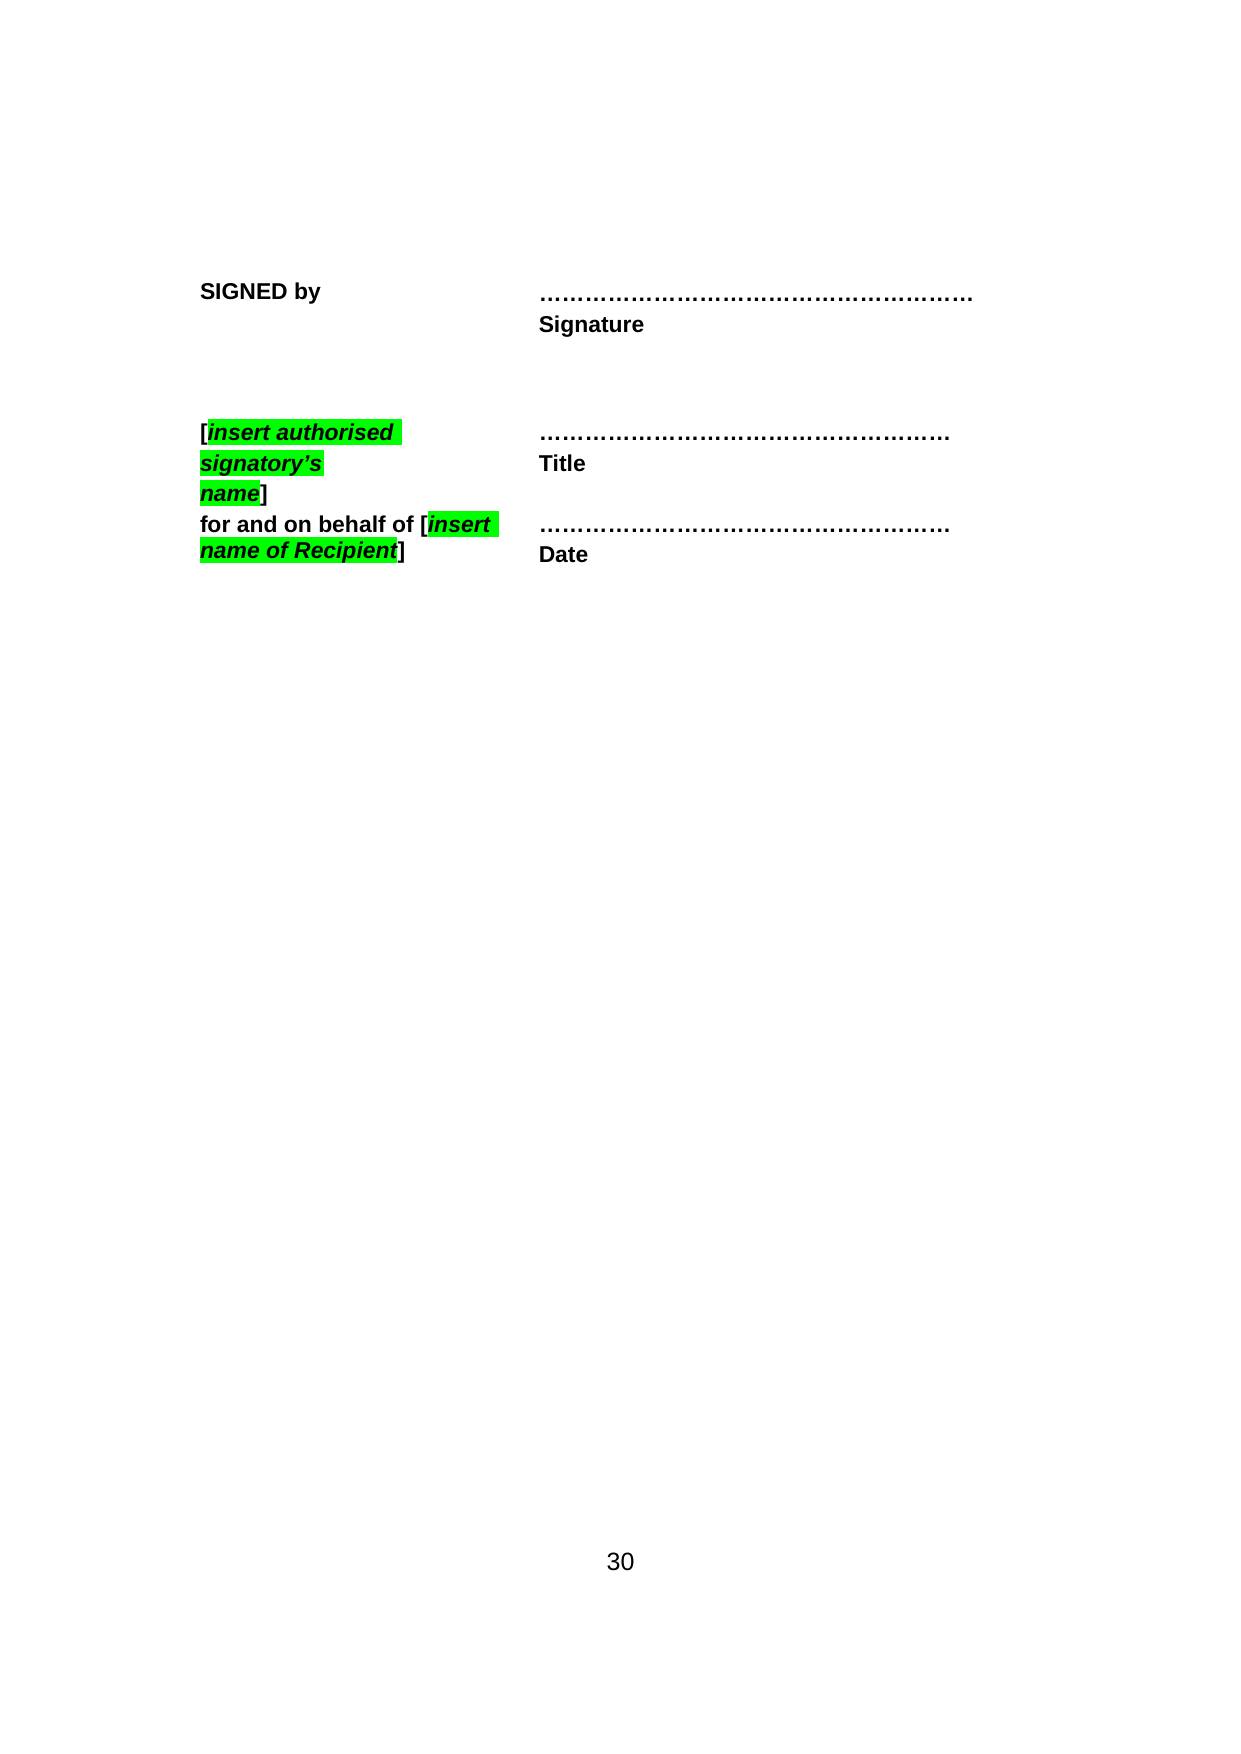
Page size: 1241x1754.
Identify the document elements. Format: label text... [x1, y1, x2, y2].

table_cell [insert authorised signatory’s name] for and on behalf of [insert name of Recipient] [189, 386, 527, 647]
table_cell ………………………………………………… Signature [527, 248, 1060, 386]
table_cell SIGNED by [189, 248, 527, 386]
table_cell ……………………………………………… Title ……………………………………………… Date [527, 386, 1060, 647]
